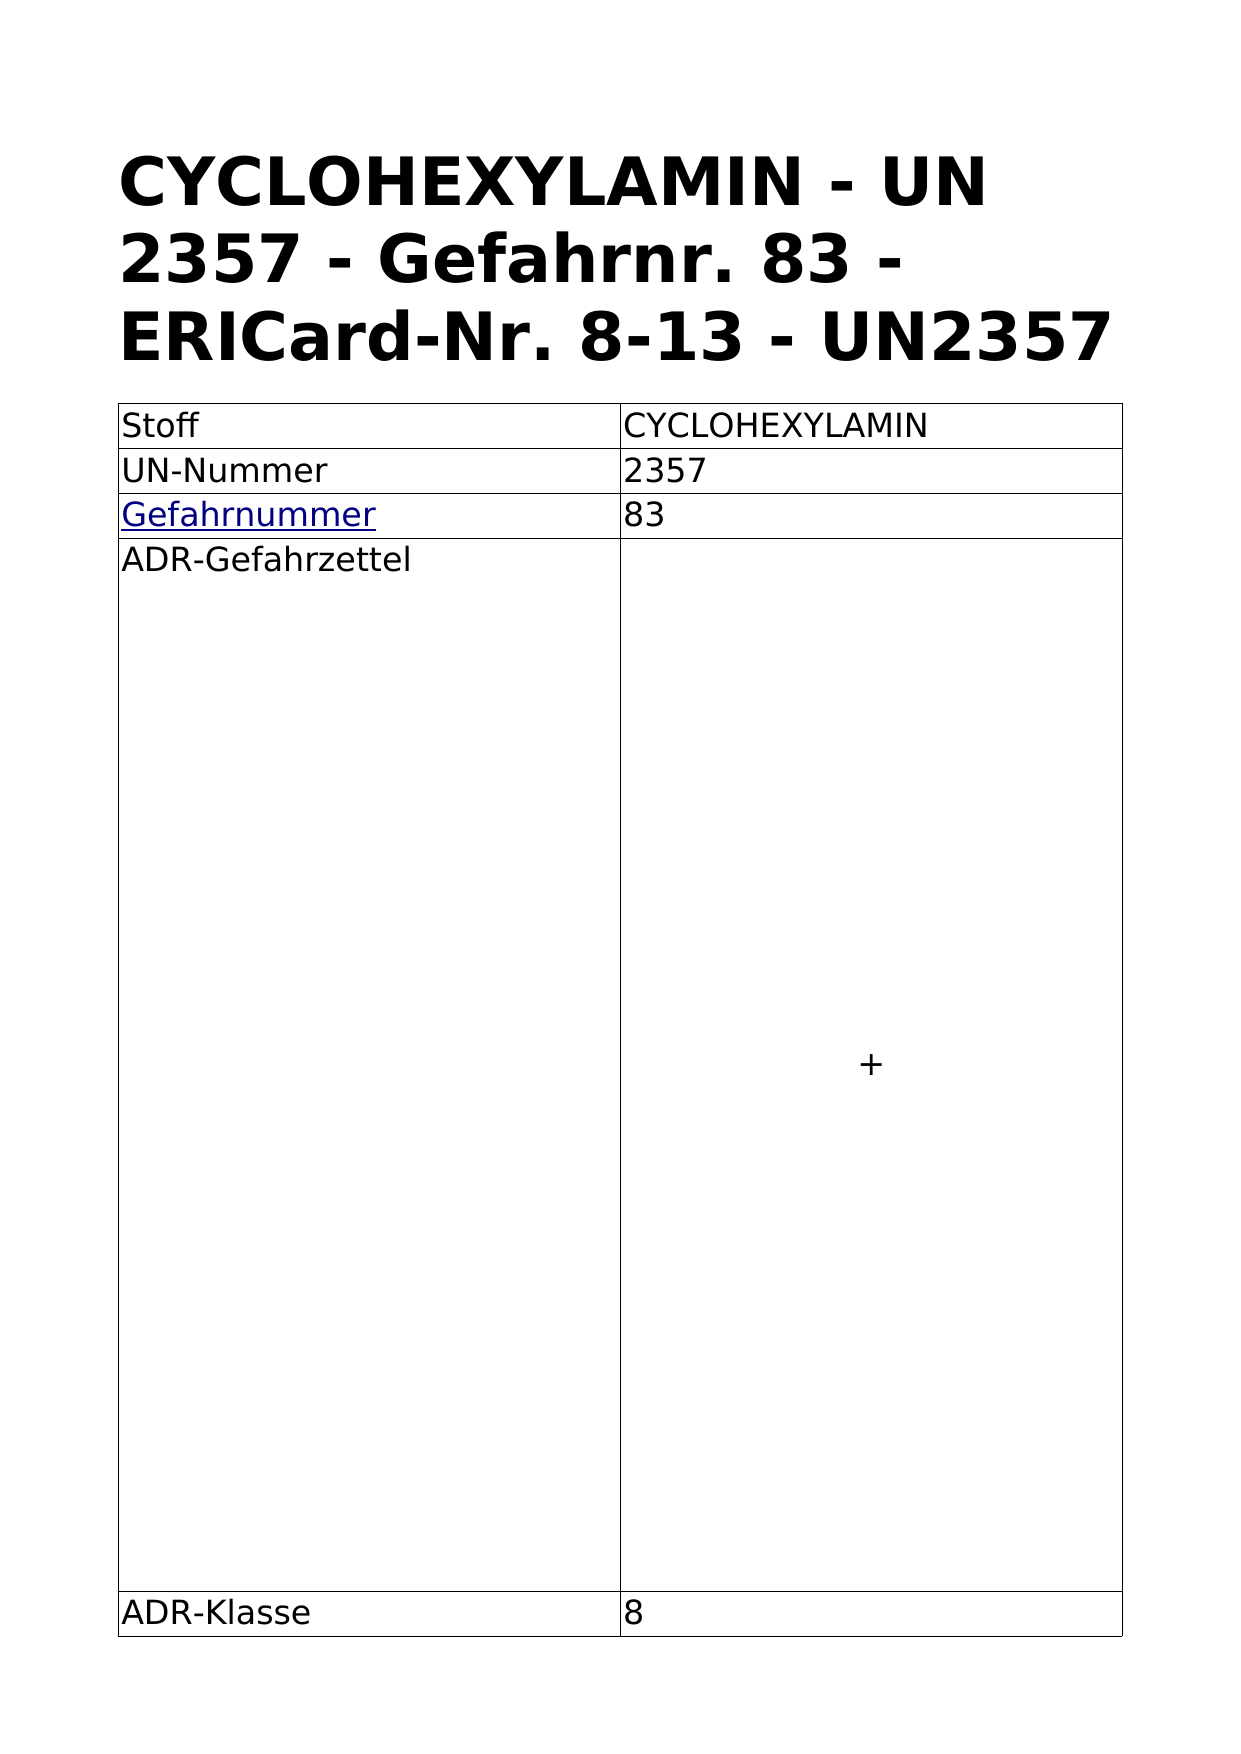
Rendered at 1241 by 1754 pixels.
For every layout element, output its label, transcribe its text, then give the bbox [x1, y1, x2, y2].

table_cell Gefahrnummer [119, 494, 620, 538]
table_cell 8 [621, 1592, 1122, 1636]
table_cell ADR-Gefahrzettel [119, 539, 620, 1591]
table_cell UN-Nummer [119, 449, 620, 493]
table_cell ADR-Klasse [119, 1592, 620, 1636]
table_cell 2357 [621, 449, 1122, 493]
table_cell 83 [621, 494, 1122, 538]
table_header Stoff [119, 404, 620, 448]
table_cell + [621, 539, 1122, 1591]
table_header CYCLOHEXYLAMIN [621, 404, 1122, 448]
subtitle CYCLOHEXYLAMIN - UN 2357 - Gefahrnr. 83 - ERICard-Nr. 8-13 - UN2357 [118, 143, 1122, 376]
